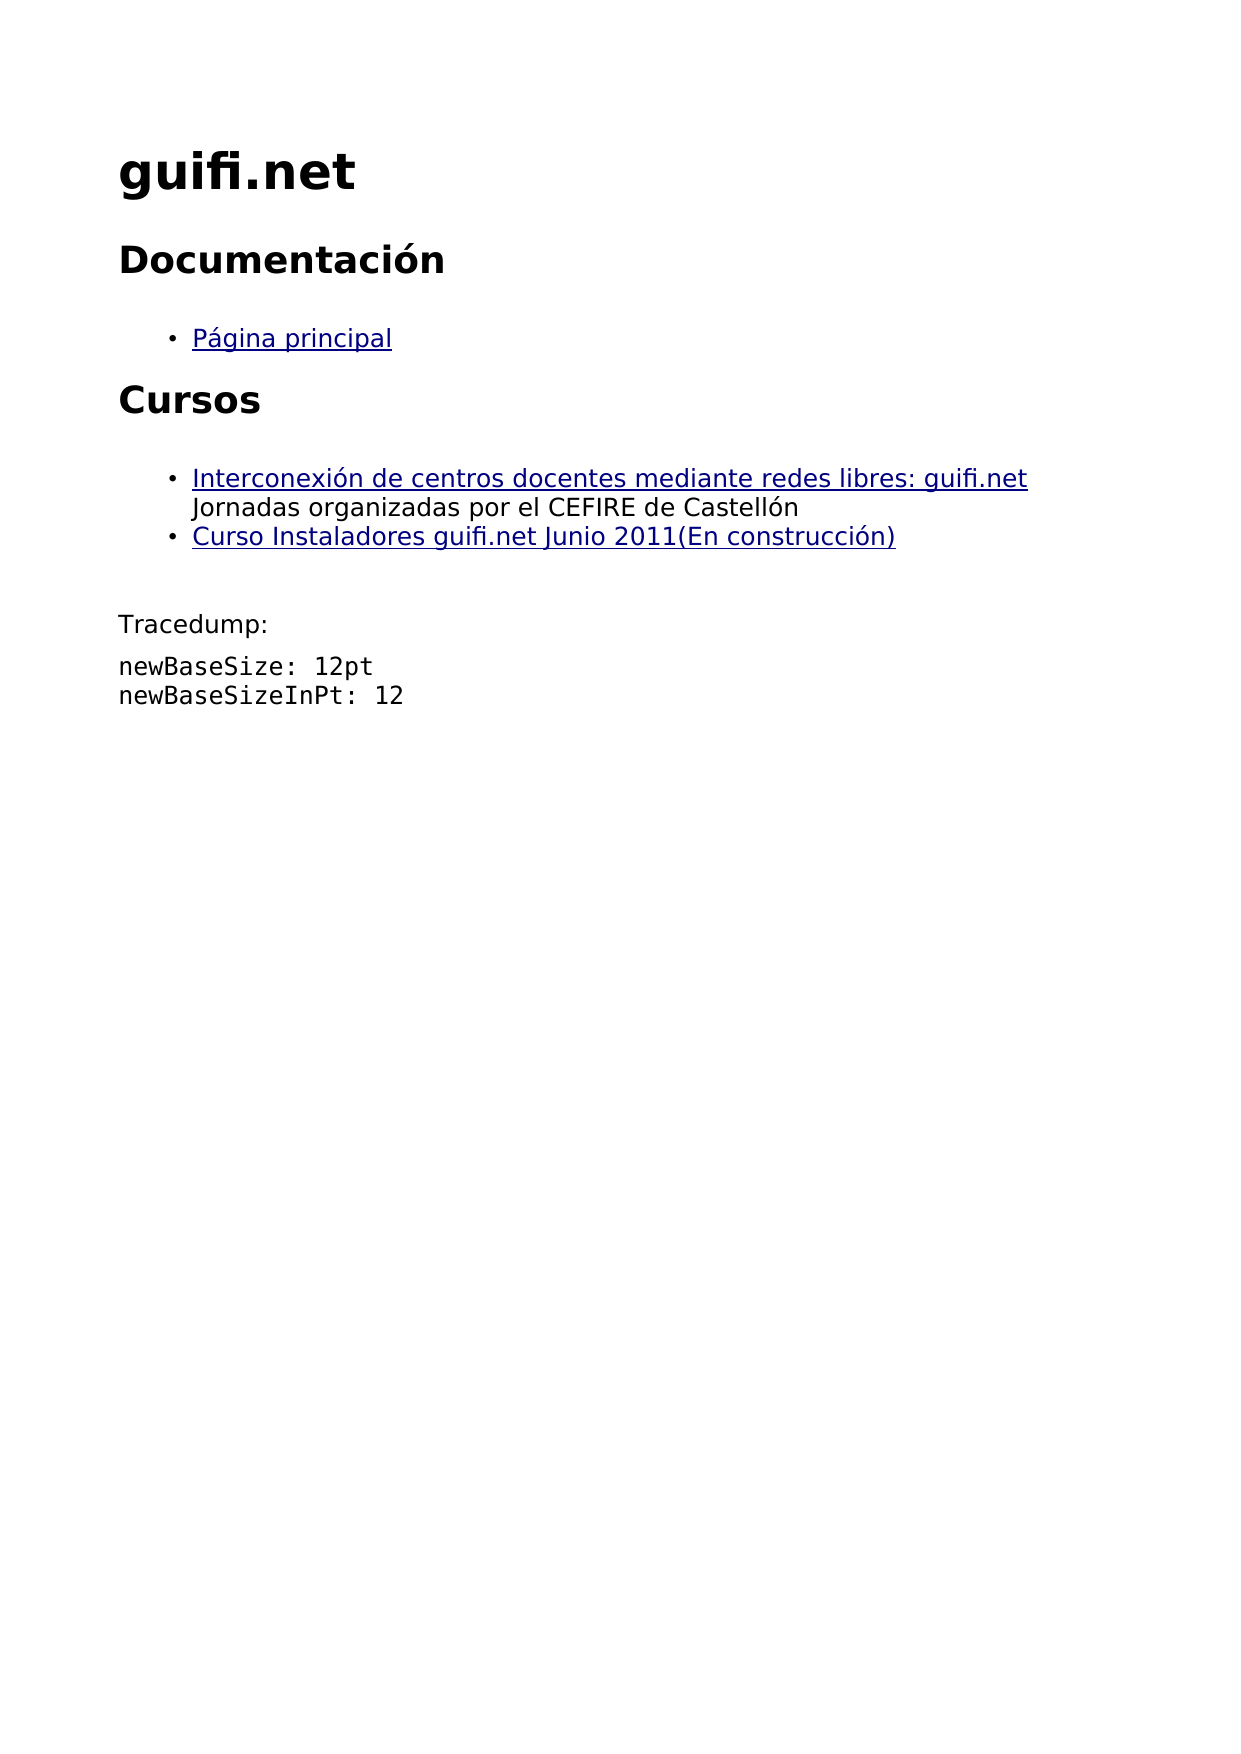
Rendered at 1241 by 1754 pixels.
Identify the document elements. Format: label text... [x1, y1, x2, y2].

subtitle guifi.net [118, 143, 1122, 201]
subtitle Documentación [118, 239, 1122, 282]
list Página principal [177, 324, 1122, 354]
list Interconexión de centros docentes mediante redes libres: guifi.net Jornadas organizadas por el CEFIRE de Castellón [177, 464, 1122, 523]
text newBaseSize: 12pt newBaseSizeInPt: 12 [118, 652, 1122, 710]
subtitle Cursos [118, 379, 1122, 422]
list Curso Instaladores guifi.net Junio 2011(En construcción) [177, 523, 1122, 552]
text Tracedump: [118, 581, 1122, 639]
